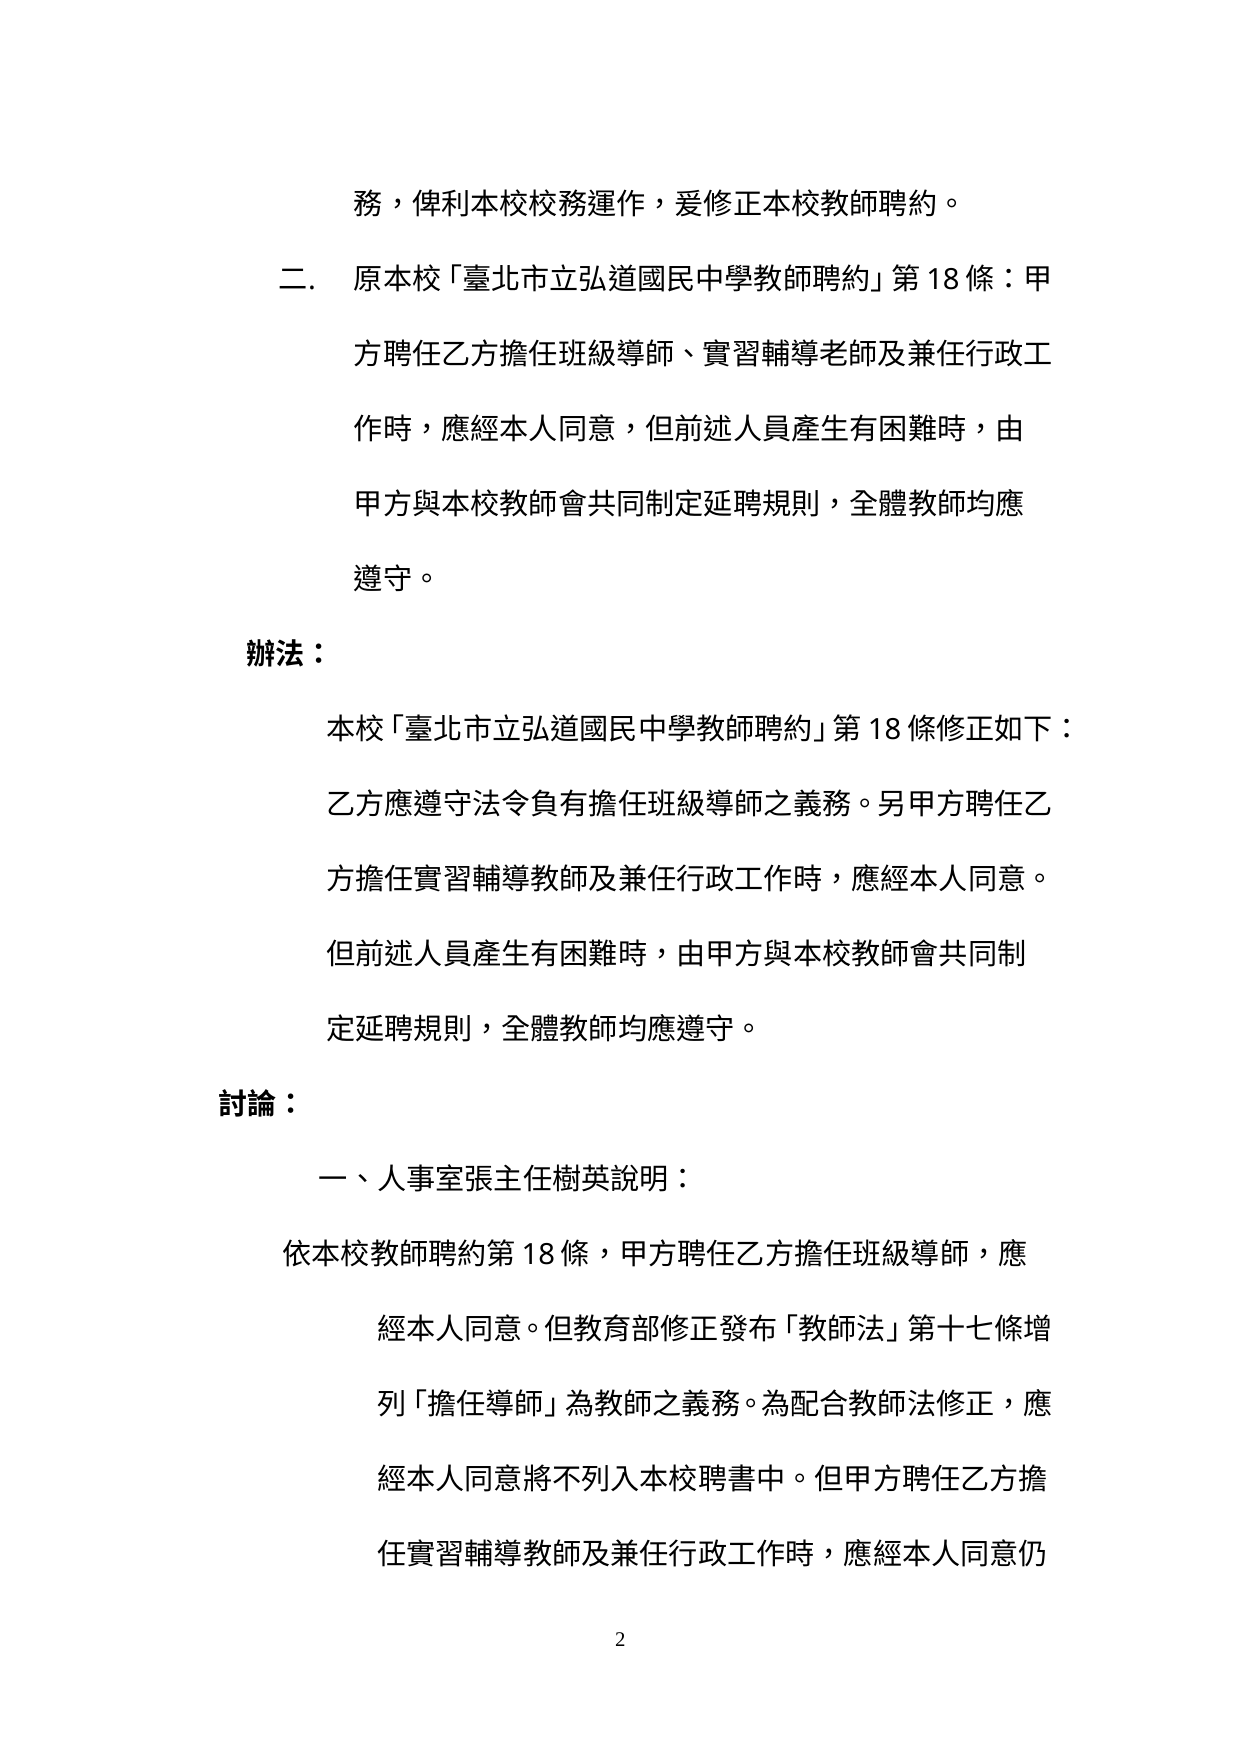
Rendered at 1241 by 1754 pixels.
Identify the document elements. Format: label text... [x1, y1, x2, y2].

list 務，俾利本校校務運作，爰修正本校教師聘約。 [279, 164, 1053, 239]
text 辦法： [187, 614, 1053, 689]
text 討論： [187, 1064, 1053, 1139]
text 本校「臺北市立弘道國民中學教師聘約」第18條修正如下：乙方應遵守法令負有擔任班級導師之義務。另甲方聘任乙方擔任實習輔導教師及兼任行政工作時，應經本人同意。但前述人員產生有困難時，由甲方與本校教師會共同制定延聘規則，全體教師均應遵守。 [326, 689, 1053, 1064]
list 原本校「臺北市立弘道國民中學教師聘約」第18條：甲方聘任乙方擔任班級導師、實習輔導老師及兼任行政工作時，應經本人同意，但前述人員產生有困難時，由甲方與本校教師會共同制定延聘規則，全體教師均應遵守。 [279, 239, 1053, 614]
text 依本校教師聘約第18條，甲方聘任乙方擔任班級導師，應經本人同意。但教育部修正發布「教師法」第十七條增列「擔任導師」為教師之義務。為配合教師法修正，應經本人同意將不列入本校聘書中。但甲方聘任乙方擔任實習輔導教師及兼任行政工作時，應經本人同意仍 [187, 1214, 1053, 1589]
text 一、人事室張主任樹英說明： [187, 1139, 1053, 1214]
